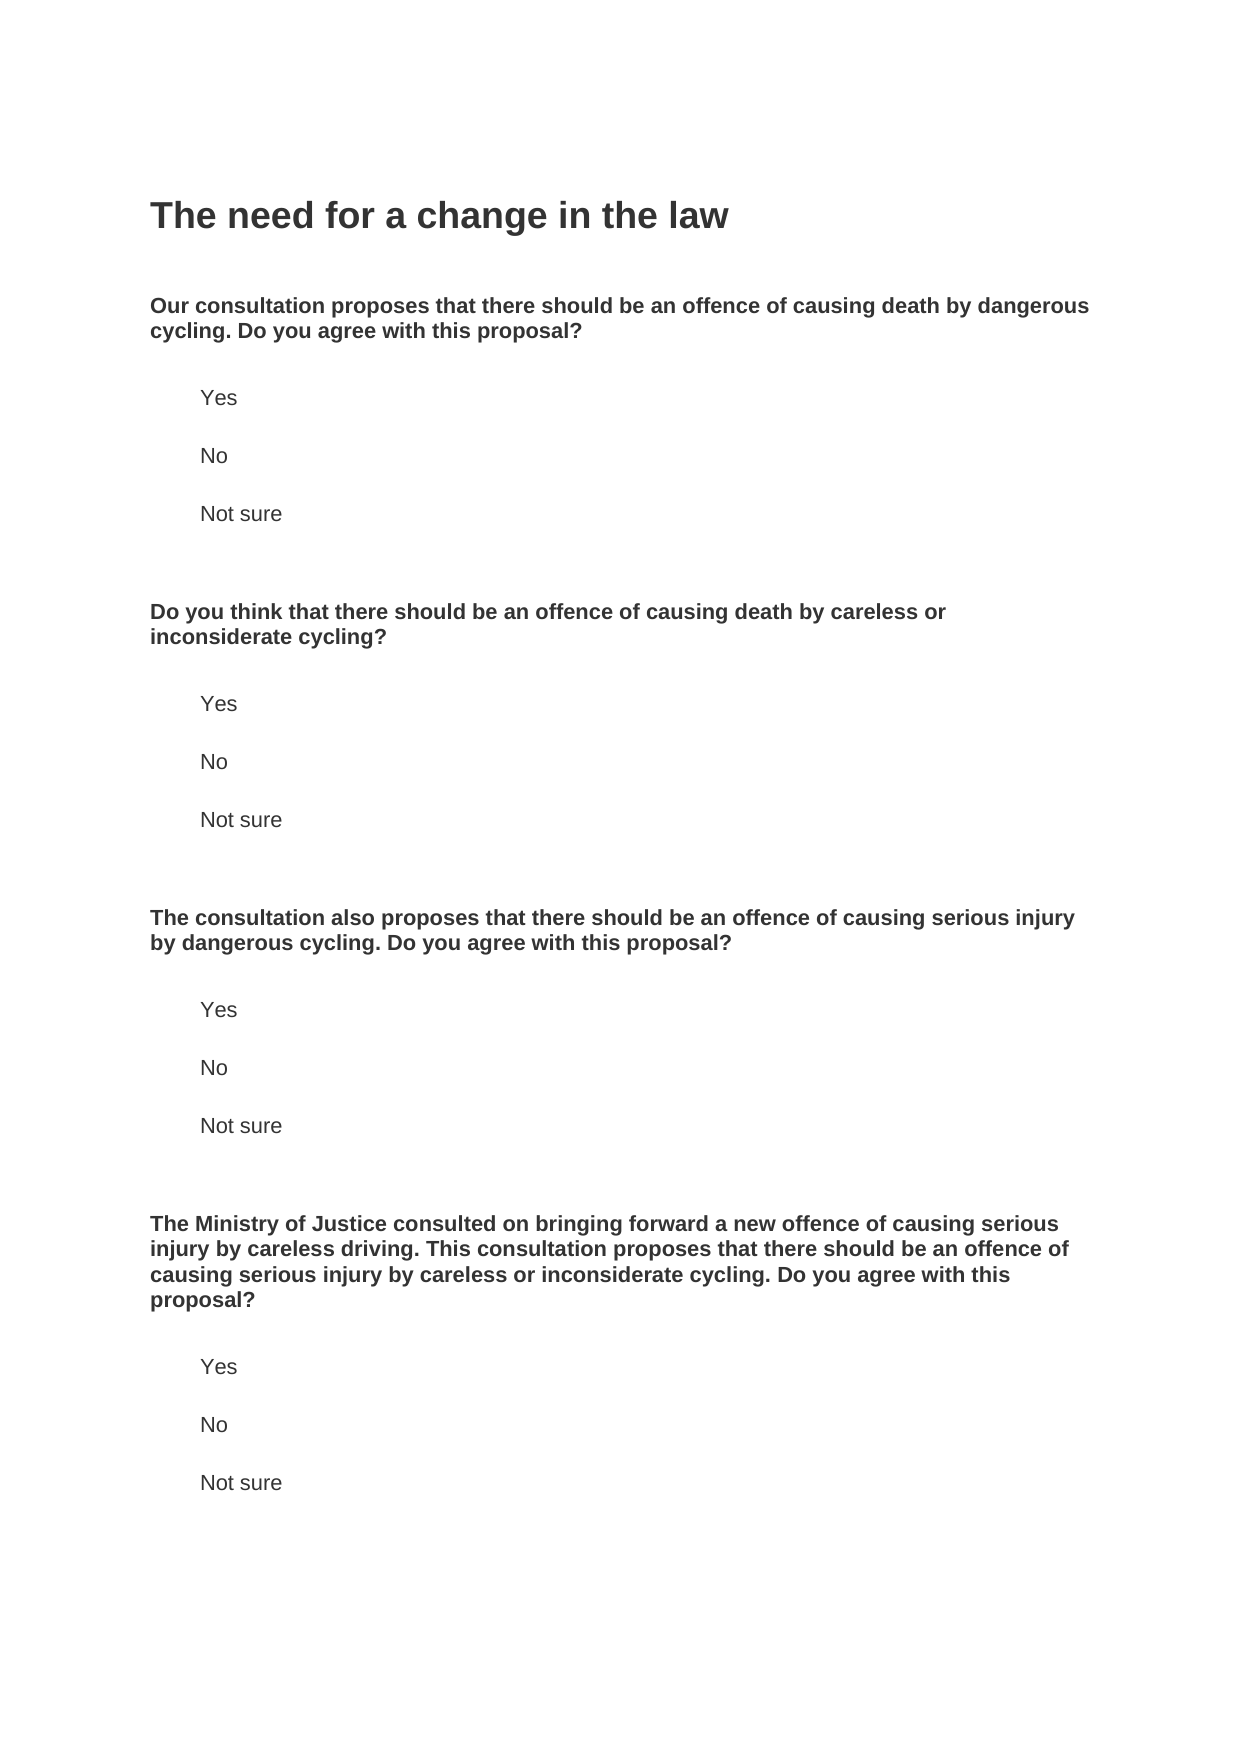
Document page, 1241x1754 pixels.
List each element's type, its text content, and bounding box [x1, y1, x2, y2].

subtitle The consultation also proposes that there should be an offence of causing serious injury by dangerous cycling. Do you agree with this proposal? [150, 905, 1090, 955]
table_header [150, 675, 200, 732]
table_header Yes [200, 368, 282, 426]
table_cell [150, 1097, 200, 1155]
subtitle The Ministry of Justice consulted on bringing forward a new offence of causing serious injury by careless driving. This consultation proposes that there should be an offence of causing serious injury by careless or inconsiderate cycling. Do you agree with this proposal? [150, 1211, 1090, 1312]
table_cell [150, 733, 200, 791]
table_cell Not sure [200, 1453, 282, 1511]
table_cell Not sure [200, 791, 282, 848]
table_cell No [200, 733, 282, 791]
subtitle Do you think that there should be an offence of causing death by careless or inconsiderate cycling? [150, 599, 1090, 649]
table_header Yes [200, 675, 282, 732]
table_cell No [200, 426, 282, 484]
table_cell No [200, 1039, 282, 1097]
table_header Yes [200, 981, 282, 1039]
table_cell [150, 1453, 200, 1511]
table_cell No [200, 1395, 282, 1453]
table_cell [150, 791, 200, 848]
table_cell [150, 426, 200, 484]
table_header Yes [200, 1337, 282, 1395]
text The need for a change in the law [150, 193, 1090, 236]
table_cell [150, 1039, 200, 1097]
table_header [150, 981, 200, 1039]
table_cell [150, 1395, 200, 1453]
table_cell Not sure [200, 1097, 282, 1155]
subtitle Our consultation proposes that there should be an offence of causing death by dangerous cycling. Do you agree with this proposal? [150, 293, 1090, 343]
table_cell Not sure [200, 484, 282, 542]
table_header [150, 1337, 200, 1395]
table_header [150, 368, 200, 426]
table_cell [150, 484, 200, 542]
